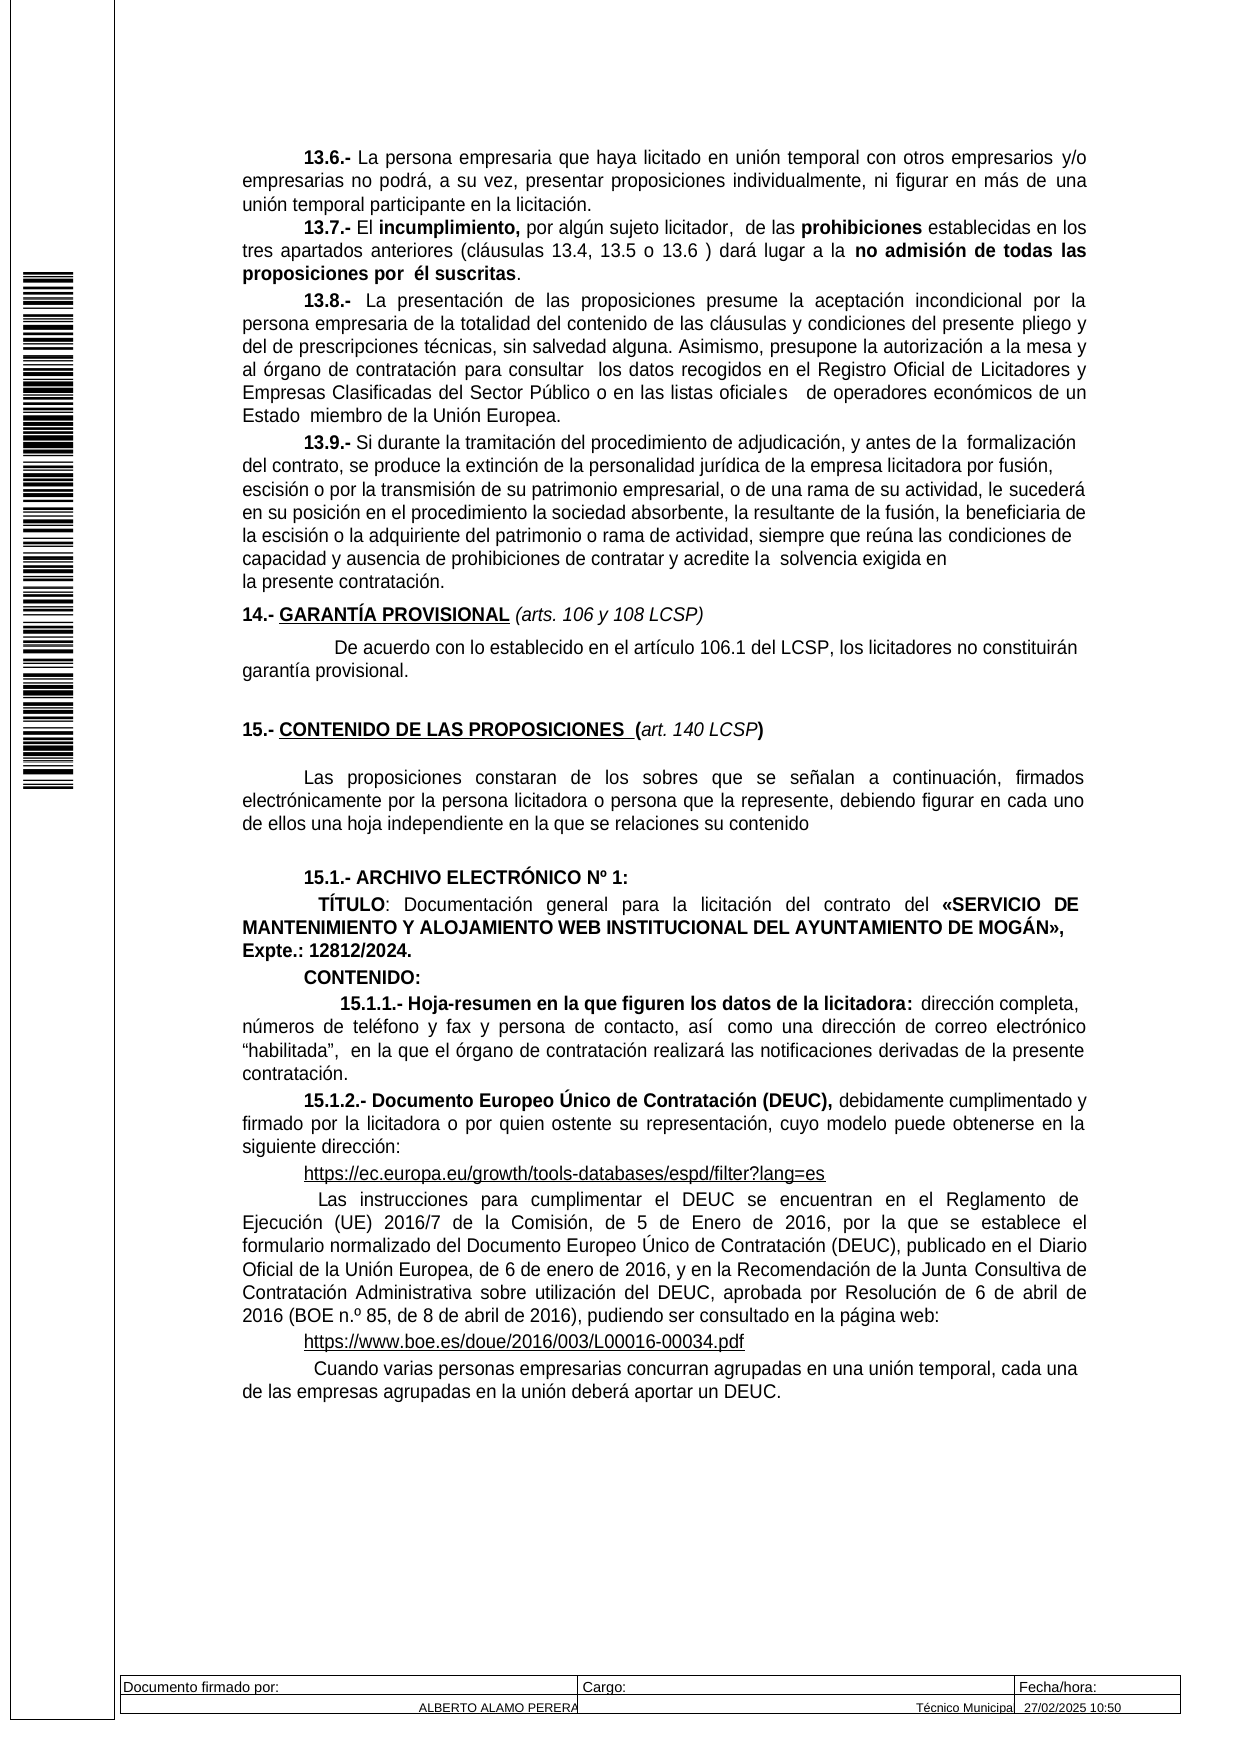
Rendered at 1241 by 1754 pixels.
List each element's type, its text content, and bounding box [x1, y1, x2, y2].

table_cell ALBERTO ALAMO PERERA [121, 1695, 577, 1713]
text 15.1.1.- Hoja-resumen en la que figuren los datos de la licitadora: dirección completa, [295, 993, 1078, 1015]
text 13.6.- La persona empresaria que haya licitado en unión temporal con otros empresarios y/o empresarias no podrá, a su vez, presentar proposiciones individualmente, ni figurar en más de una unión temporal participante en la licitación. [242, 146, 1087, 216]
text CONTENIDO: [303, 966, 1188, 989]
table_cell Técnico Municipal [578, 1695, 1014, 1713]
table_header Fecha/hora: [1015, 1676, 1180, 1694]
text 15.1.2.- Documento Europeo Único de Contratación (DEUC), debidamente cumplimentado y firmado por la licitadora o por quien ostente su representación, cuyo modelo puede obtenerse en la siguiente dirección: [242, 1088, 1087, 1158]
text 13.9.- Si durante la tramitación del procedimiento de adjudicación, y antes de la formalización del contrato, se produce la extinción de la personalidad jurídica de la empresa licitadora por fusión, escisión o por la transmisión de su patrimonio empresarial, o de una rama de su actividad, le sucederá en su posición en el procedimiento la sociedad absorbente, la resultante de la fusión, la beneficiaria de la escisión o la adquiriente del patrimonio o rama de actividad, siempre que reúna las condiciones de capacidad y ausencia de prohibiciones de contratar y acredite la solvencia exigida en la presente contratación. [242, 431, 1087, 593]
text https://ec.europa.eu/growth/tools-databases/espd/filter?lang=es [303, 1162, 1188, 1184]
text De acuerdo con lo establecido en el artículo 106.1 del LCSP, los licitadores no constituirán [295, 637, 1078, 659]
text MANTENIMIENTO Y ALOJAMIENTO WEB INSTITUCIONAL DEL AYUNTAMIENTO DE MOGÁN», Expte.: 12812/2024. [242, 916, 1087, 962]
text TÍTULO: Documentación general para la licitación del contrato del «SERVICIO DE [295, 893, 1078, 916]
text 15.1.- ARCHIVO ELECTRÓNICO Nº 1: [303, 867, 1188, 889]
text Cuando varias personas empresarias concurran agrupadas en una unión temporal, cada una [295, 1358, 1078, 1380]
text de las empresas agrupadas en la unión deberá aportar un DEUC. [242, 1380, 1188, 1403]
table_header Documento firmado por: [121, 1676, 577, 1694]
text https://www.boe.es/doue/2016/003/L00016-00034.pdf [303, 1331, 1188, 1353]
text números de teléfono y fax y persona de contacto, así como una dirección de correo electrónico “habilitada”, en la que el órgano de contratación realizará las notificaciones derivadas de la presente contratación. [242, 1015, 1087, 1085]
text 14.- GARANTÍA PROVISIONAL (arts. 106 y 108 LCSP) [242, 604, 1188, 626]
text Las proposiciones constaran de los sobres que se señalan a continuación, firmados electrónicamente por la persona licitadora o persona que la represente, debiendo figurar en cada uno de ellos una hoja independiente en la que se relaciones su contenido [242, 766, 1086, 835]
text Las instrucciones para cumplimentar el DEUC se encuentran en el Reglamento de [295, 1189, 1078, 1211]
text 13.8.- La presentación de las proposiciones presume la aceptación incondicional por la persona empresaria de la totalidad del contenido de las cláusulas y condiciones del presente pliego y del de prescripciones técnicas, sin salvedad alguna. Asimismo, presupone la autorización a la mesa y al órgano de contratación para consultar los datos recogidos en el Registro Oficial de Licitadores y Empresas Clasificadas del Sector Público o en las listas oficiales de operadores económicos de un Estado miembro de la Unión Europea. [242, 289, 1087, 428]
picture [21, 271, 75, 792]
text garantía provisional. [242, 659, 1188, 682]
text 15.- CONTENIDO DE LAS PROPOSICIONES (art. 140 LCSP) [242, 719, 1188, 741]
table_header Cargo: [578, 1676, 1014, 1694]
table_cell 27/02/2025 10:50 [1015, 1695, 1180, 1713]
text 13.7.- El incumplimiento, por algún sujeto licitador, de las prohibiciones establecidas en los tres apartados anteriores (cláusulas 13.4, 13.5 o 13.6 ) dará lugar a la no admisión de todas las proposiciones por él suscritas. [242, 216, 1087, 285]
text Ejecución (UE) 2016/7 de la Comisión, de 5 de Enero de 2016, por la que se establece el formulario normalizado del Documento Europeo Único de Contratación (DEUC), publicado en el Diario Oficial de la Unión Europea, de 6 de enero de 2016, y en la Recomendación de la Junta Consultiva de Contratación Administrativa sobre utilización del DEUC, aprobada por Resolución de 6 de abril de 2016 (BOE n.º 85, de 8 de abril de 2016), pudiendo ser consultado en la página web: [242, 1211, 1087, 1327]
